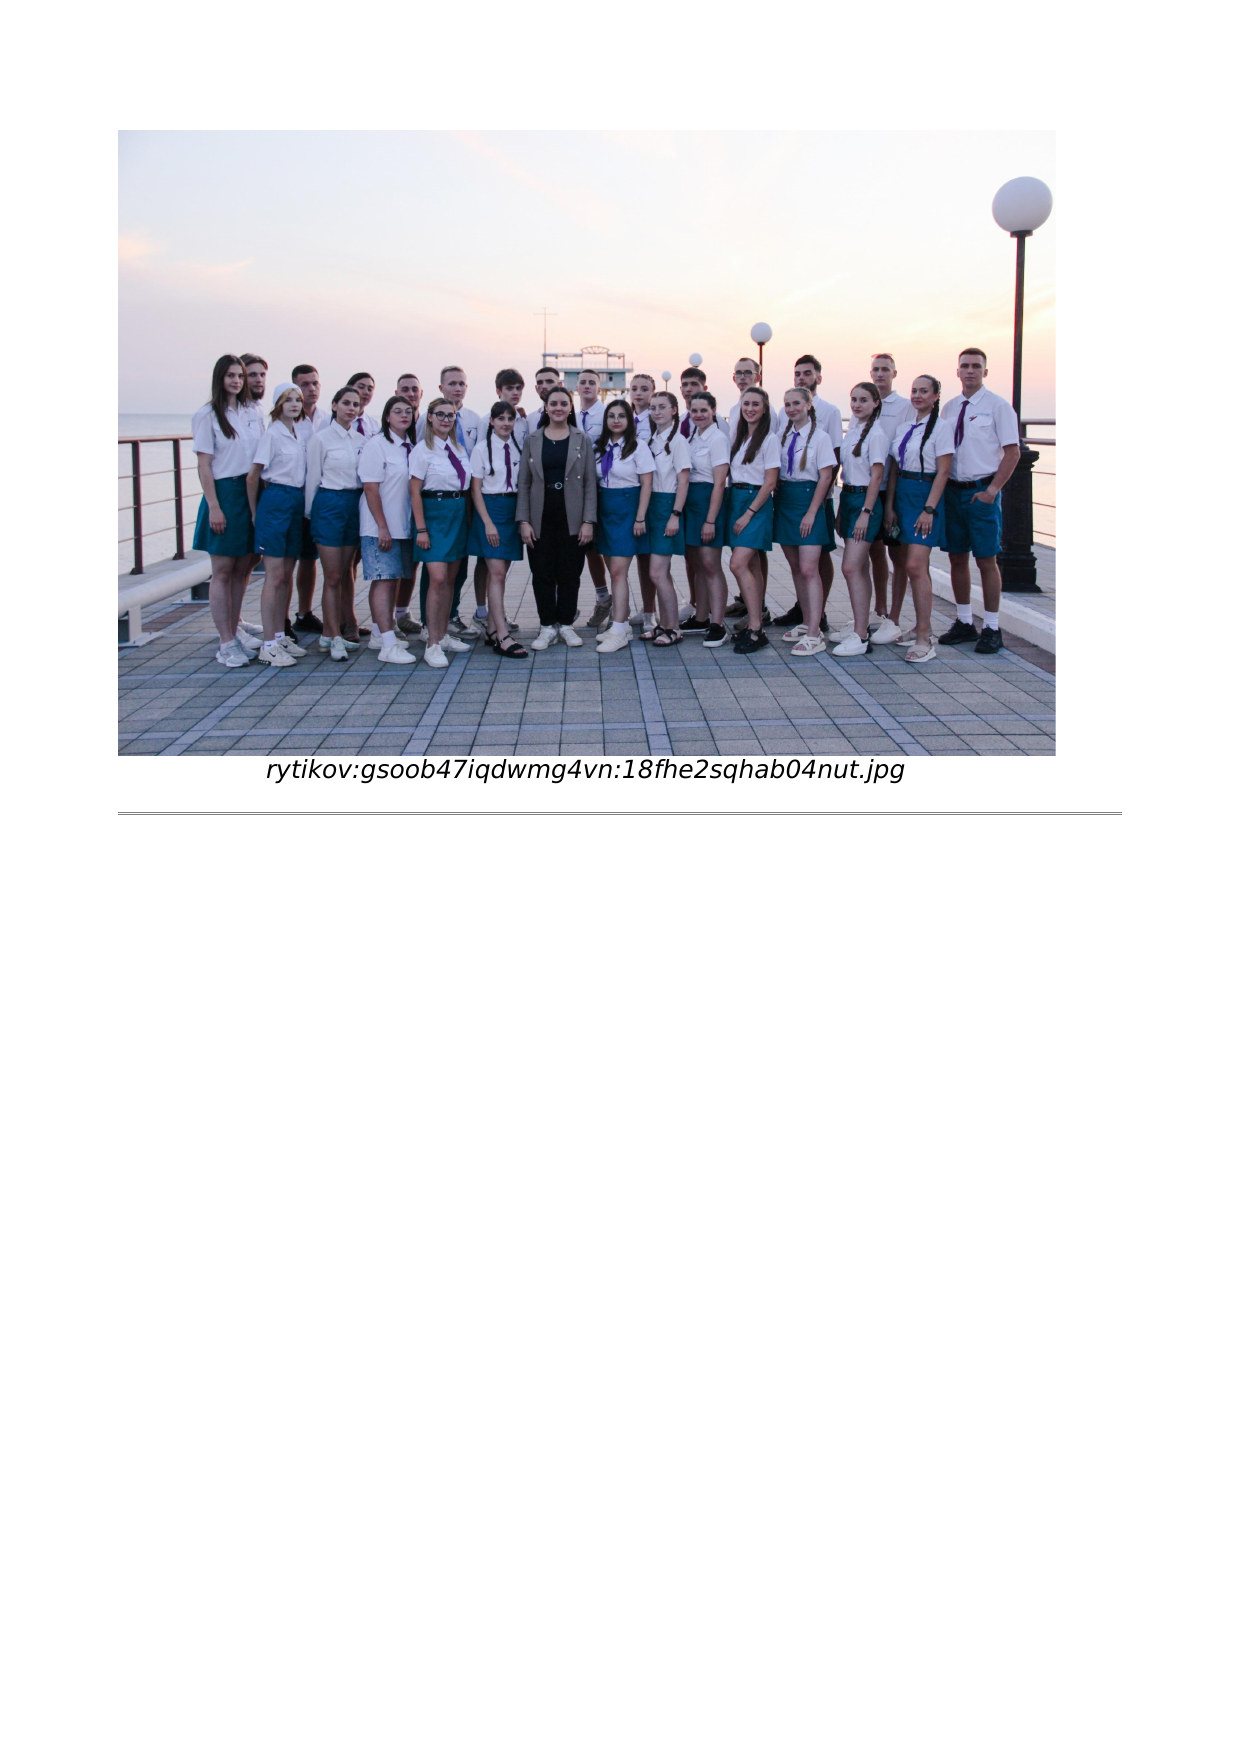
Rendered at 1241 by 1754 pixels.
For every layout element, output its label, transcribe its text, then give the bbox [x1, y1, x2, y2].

text rytikov:gsoob47iqdwmg4vn:18fhe2sqhab04nut.jpg [118, 756, 1056, 785]
picture [118, 130, 1056, 756]
